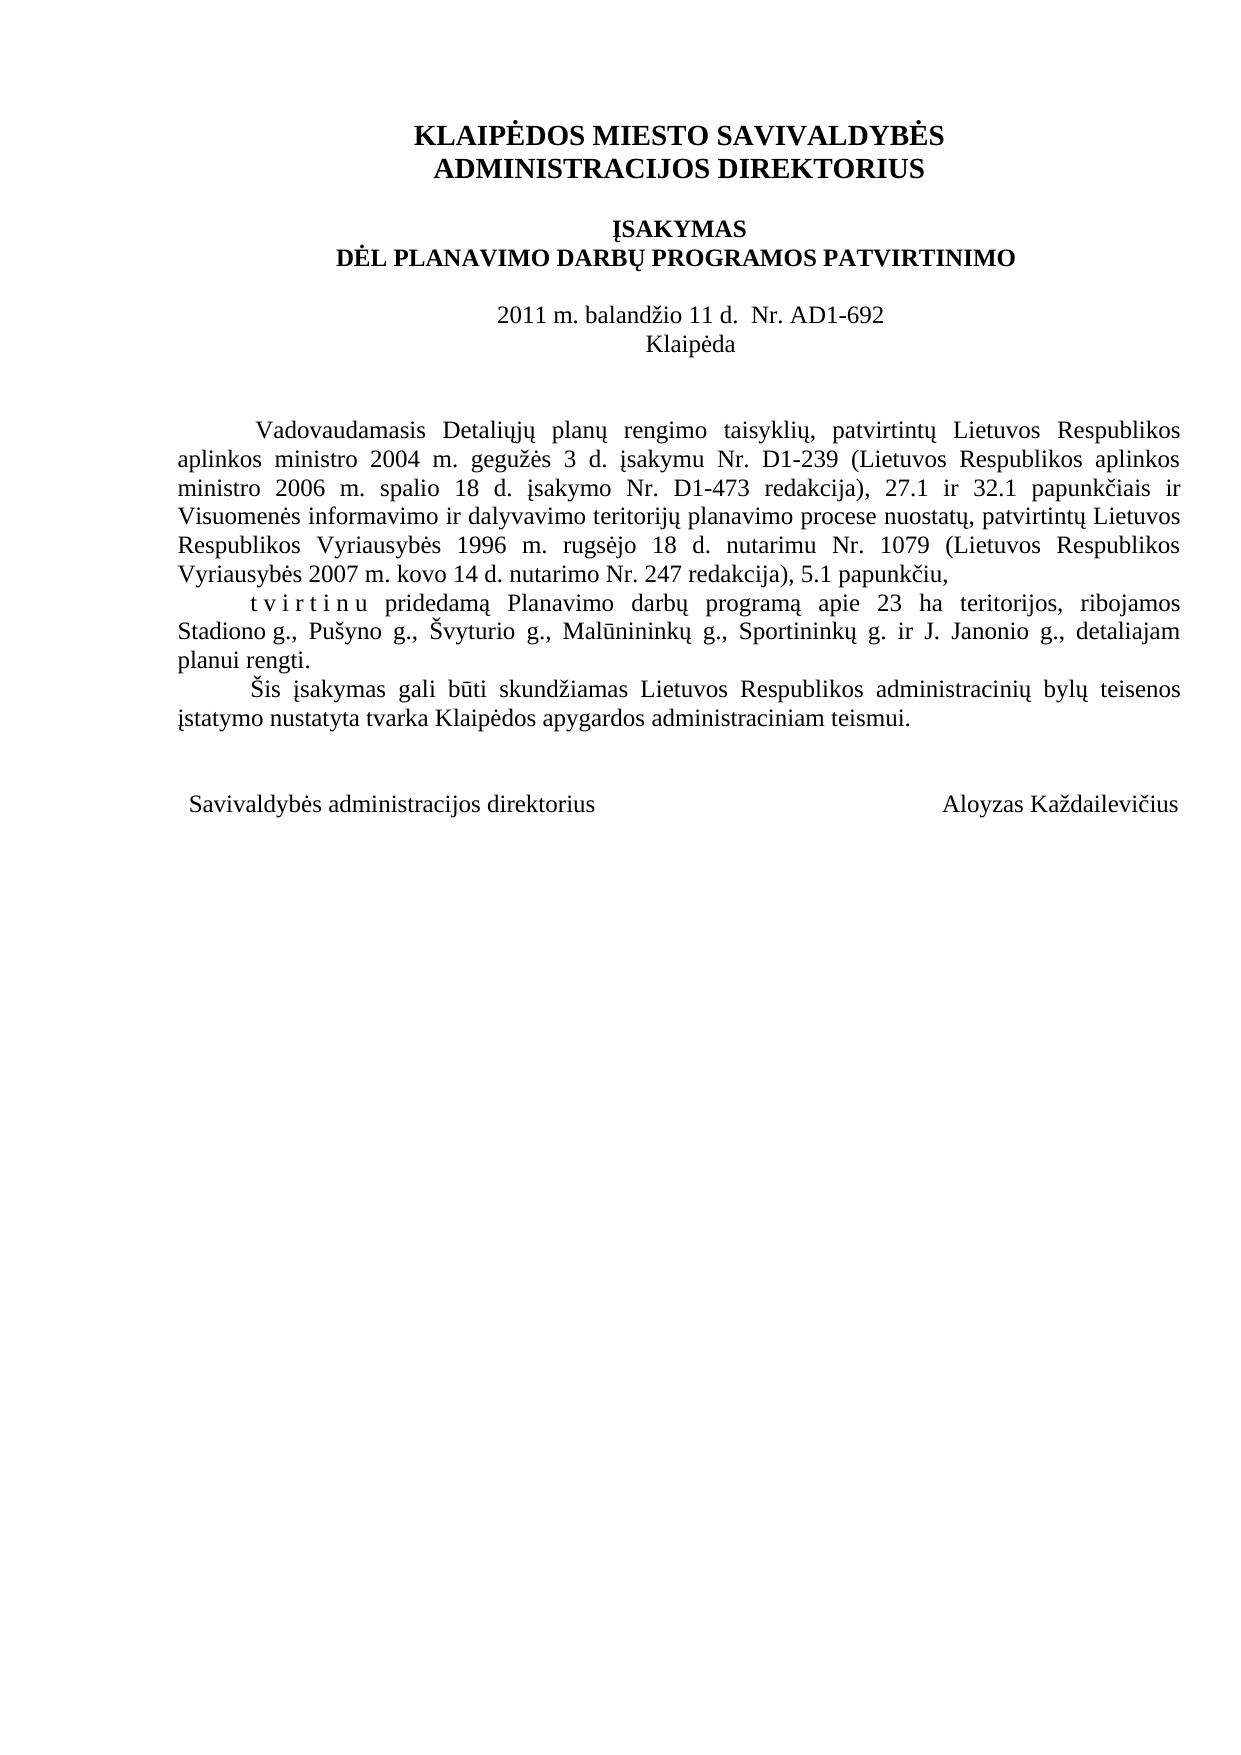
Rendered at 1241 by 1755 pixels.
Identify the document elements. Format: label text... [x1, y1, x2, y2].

text DĖL PLANAVIMO DARBŲ PROGRAMOS PATVIRTINIMO [177, 243, 1181, 271]
text ADMINISTRACIJOS DIREKTORIUS [177, 152, 1181, 185]
table_header Aloyzas Každailevičius [931, 789, 1204, 818]
table_header Savivaldybės administracijos direktorius [177, 789, 931, 818]
text Šis įsakymas gali būti skundžiamas Lietuvos Respublikos administracinių bylų teisenos įstatymo nustatyta tvarka Klaipėdos apygardos administraciniam teismui. [177, 674, 1181, 731]
text tvirtinu pridedamą Planavimo darbų programą apie 23 ha teritorijos, ribojamos Stadiono g., Pušyno g., Švyturio g., Malūnininkų g., Sportininkų g. ir J. Janonio g., detaliajam planui rengti. [177, 588, 1181, 674]
text Vadovaudamasis detaliųjų planų rengimo taisyklių, patvirtintų Lietuvos Respublikos aplinkos ministro 2004 m. gegužės 3 d. įsakymu Nr. D1-239 (Lietuvos Respublikos aplinkos ministro 2006 m. spalio 18 d. įsakymo Nr. D1-473 redakcija), 27.1 ir 32.1 papunkčiais ir Visuomenės informavimo ir dalyvavimo teritorijų planavimo procese nuostatų, patvirtintų Lietuvos Respublikos Vyriausybės 1996 m. rugsėjo 18 d. nutarimu Nr. 1079 (Lietuvos Respublikos Vyriausybės 2007 m. kovo 14 d. nutarimo Nr. 247 redakcija), 5.1 papunkčiu, [177, 415, 1181, 588]
text KLAIPĖDOS MIESTO SAVIVALDYBĖS [177, 118, 1181, 152]
text ĮSAKYMAS [177, 214, 1181, 243]
table_header 2011 m. balandžio 11 d. Nr. AD1-692 Klaipėda [177, 300, 1204, 358]
